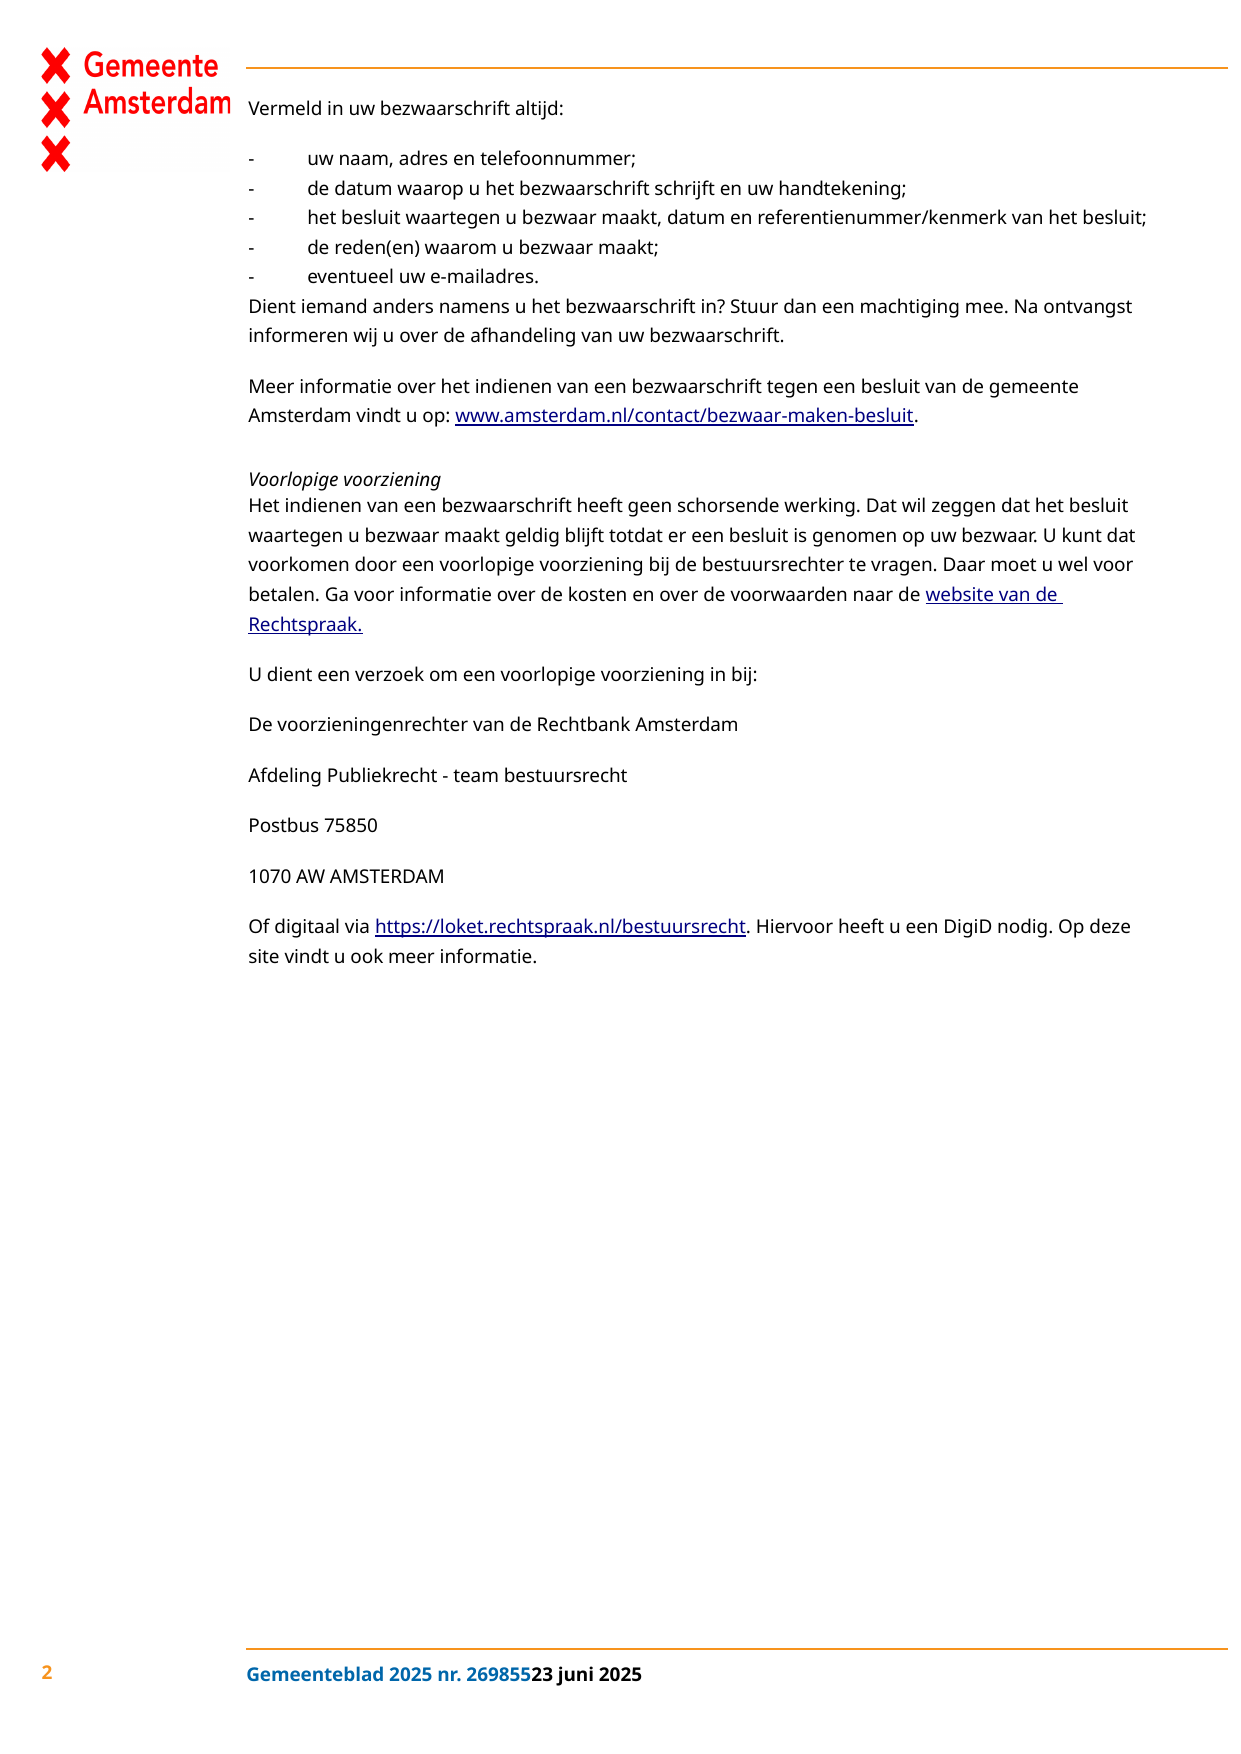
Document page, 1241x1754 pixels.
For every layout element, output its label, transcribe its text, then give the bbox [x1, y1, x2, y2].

text De voorzieningenrechter van de Rechtbank Amsterdam [248, 712, 1152, 737]
list uw naam, adres en telefoonnummer; [248, 145, 1152, 171]
list de reden(en) waarom u bezwaar maakt; [248, 234, 1152, 260]
text Of digitaal via https://loket.rechtspraak.nl/bestuursrecht. Hiervoor heeft u een DigiD nodig. Op deze site vindt u ook meer informatie. [248, 913, 1152, 968]
picture [41, 47, 231, 172]
list het besluit waartegen u bezwaar maakt, datum en referentienummer/kenmerk van het besluit; [248, 204, 1152, 230]
text U dient een verzoek om een voorlopige voorziening in bij: [248, 661, 1152, 687]
text Afdeling Publiekrecht - team bestuursrecht [248, 762, 1152, 788]
text Meer informatie over het indienen van een bezwaarschrift tegen een besluit van de gemeente Amsterdam vindt u op: www.amsterdam.nl/contact/bezwaar-maken-besluit. [248, 373, 1152, 428]
list eventueel uw e-mailadres. [248, 263, 1152, 289]
text Het indienen van een bezwaarschrift heeft geen schorsende werking. Dat wil zeggen dat het besluit waartegen u bezwaar maakt geldig blijft totdat er een besluit is genomen op uw bezwaar. U kunt dat voorkomen door een voorlopige voorziening bij de bestuursrechter te vragen. Daar moet u wel voor betalen. Ga voor informatie over de kosten en over de voorwaarden naar de website van de Rechtspraak. [248, 492, 1152, 636]
text Voorlopige voorziening [248, 467, 1152, 492]
text Dient iemand anders namens u het bezwaarschrift in? Stuur dan een machtiging mee. Na ontvangst informeren wij u over de afhandeling van uw bezwaarschrift. [248, 293, 1152, 348]
text Postbus 75850 [248, 812, 1152, 838]
list de datum waarop u het bezwaarschrift schrijft en uw handtekening; [248, 175, 1152, 201]
text Vermeld in uw bezwaarschrift altijd: [248, 95, 1152, 121]
text 1070 AW AMSTERDAM [248, 863, 1152, 888]
